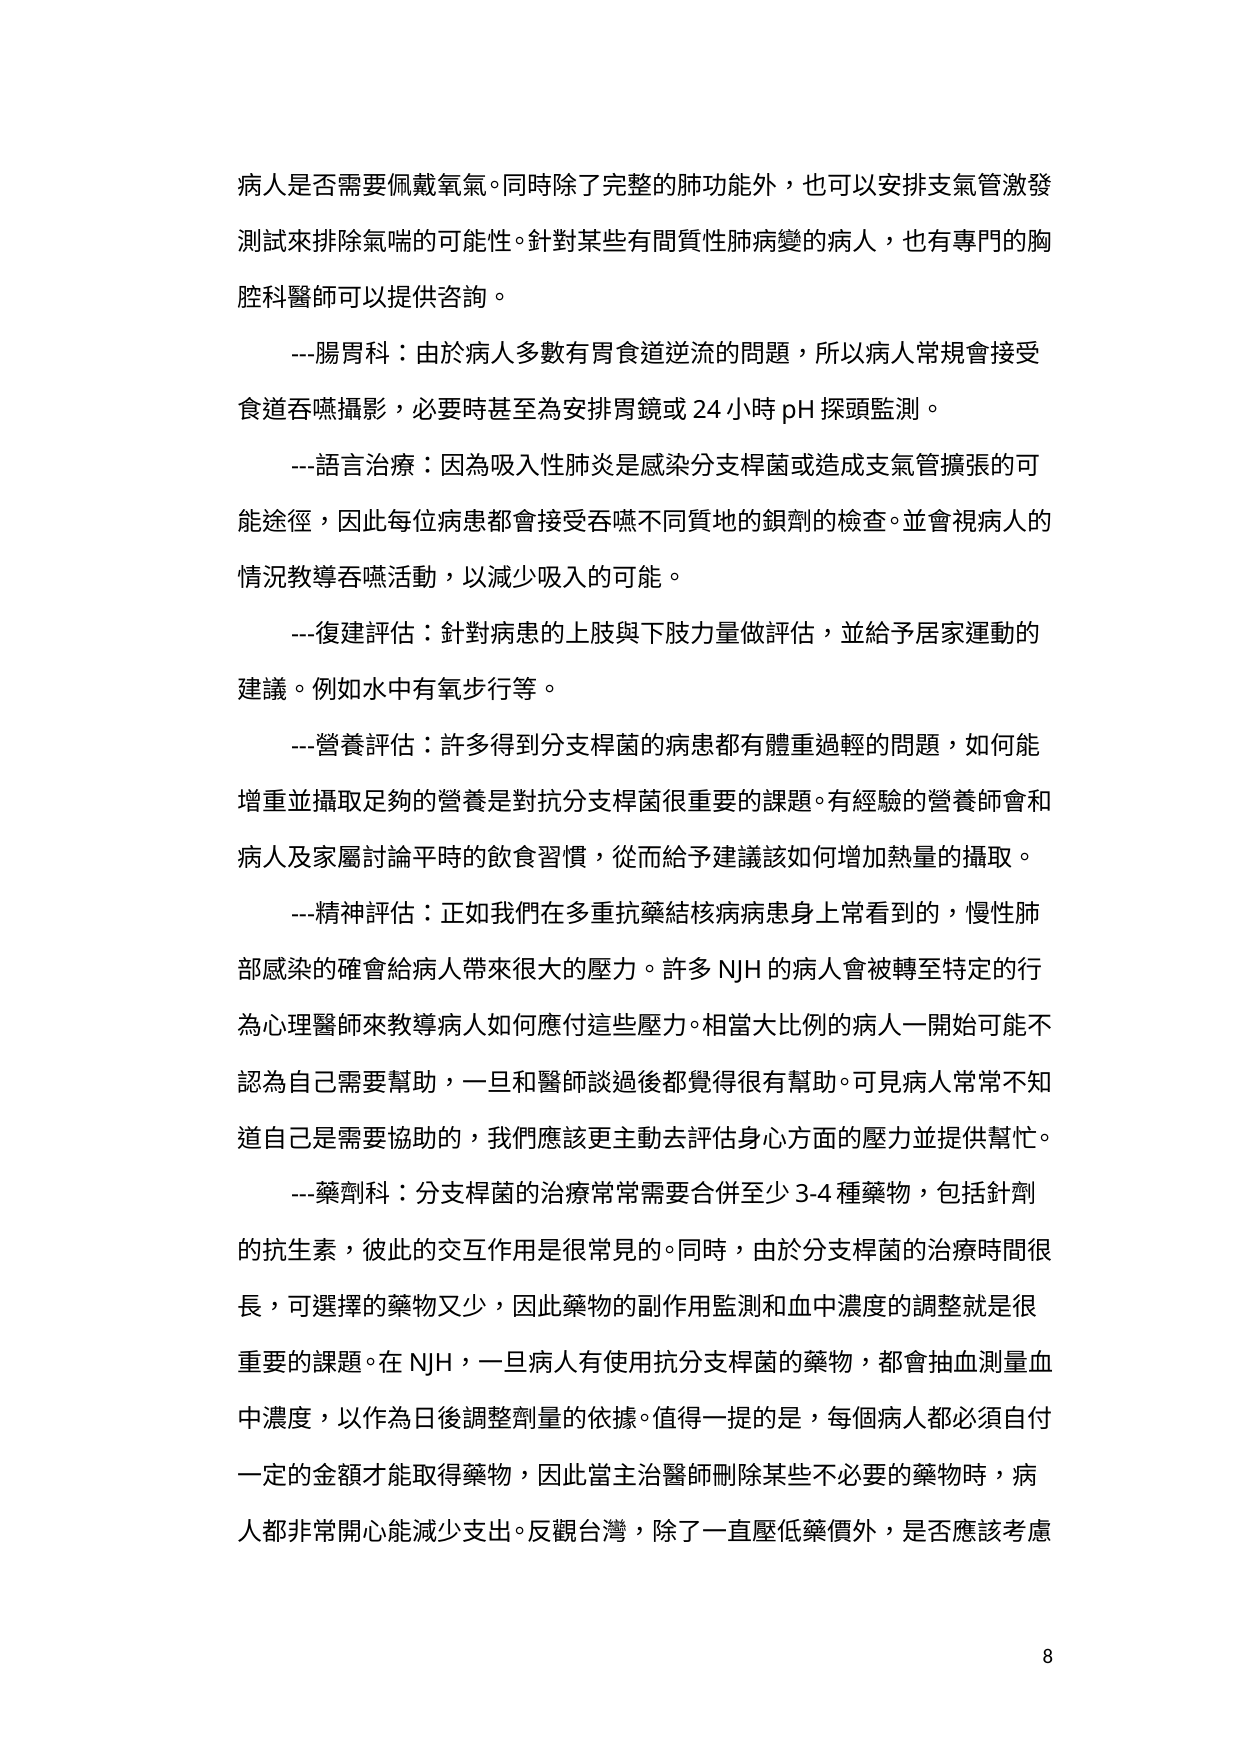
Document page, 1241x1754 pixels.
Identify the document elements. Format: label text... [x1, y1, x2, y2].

text ---藥劑科：分支桿菌的治療常常需要合併至少3-4種藥物，包括針劑的抗生素，彼此的交互作用是很常見的。同時，由於分支桿菌的治療時間很長，可選擇的藥物又少，因此藥物的副作用監測和血中濃度的調整就是很重要的課題。在NJH，一旦病人有使用抗分支桿菌的藥物，都會抽血測量血中濃度，以作為日後調整劑量的依據。值得一提的是，每個病人都必須自付一定的金額才能取得藥物，因此當主治醫師刪除某些不必要的藥物時，病人都非常開心能減少支出。反觀台灣，除了一直壓低藥價外，是否應該考慮 [237, 1173, 1053, 1548]
text 病人是否需要佩戴氧氣。同時除了完整的肺功能外，也可以安排支氣管激發測試來排除氣喘的可能性。針對某些有間質性肺病變的病人，也有專門的胸腔科醫師可以提供咨詢。 [237, 164, 1053, 314]
text ---復建評估：針對病患的上肢與下肢力量做評估，並給予居家運動的建議。例如水中有氧步行等。 [237, 613, 1053, 706]
text ---語言治療：因為吸入性肺炎是感染分支桿菌或造成支氣管擴張的可能途徑，因此每位病患都會接受吞嚥不同質地的鋇劑的檢查。並會視病人的情況教導吞嚥活動，以減少吸入的可能。 [237, 444, 1053, 594]
text ---精神評估：正如我們在多重抗藥結核病病患身上常看到的，慢性肺部感染的確會給病人帶來很大的壓力。許多NJH的病人會被轉至特定的行為心理醫師來教導病人如何應付這些壓力。相當大比例的病人一開始可能不認為自己需要幫助，一旦和醫師談過後都覺得很有幫助。可見病人常常不知道自己是需要協助的，我們應該更主動去評估身心方面的壓力並提供幫忙。 [237, 893, 1053, 1155]
text ---腸胃科：由於病人多數有胃食道逆流的問題，所以病人常規會接受食道吞嚥攝影，必要時甚至為安排胃鏡或24小時pH探頭監測。 [237, 333, 1053, 426]
text ---營養評估：許多得到分支桿菌的病患都有體重過輕的問題，如何能增重並攝取足夠的營養是對抗分支桿菌很重要的課題。有經驗的營養師會和病人及家屬討論平時的飲食習慣，從而給予建議該如何增加熱量的攝取。 [237, 724, 1053, 874]
